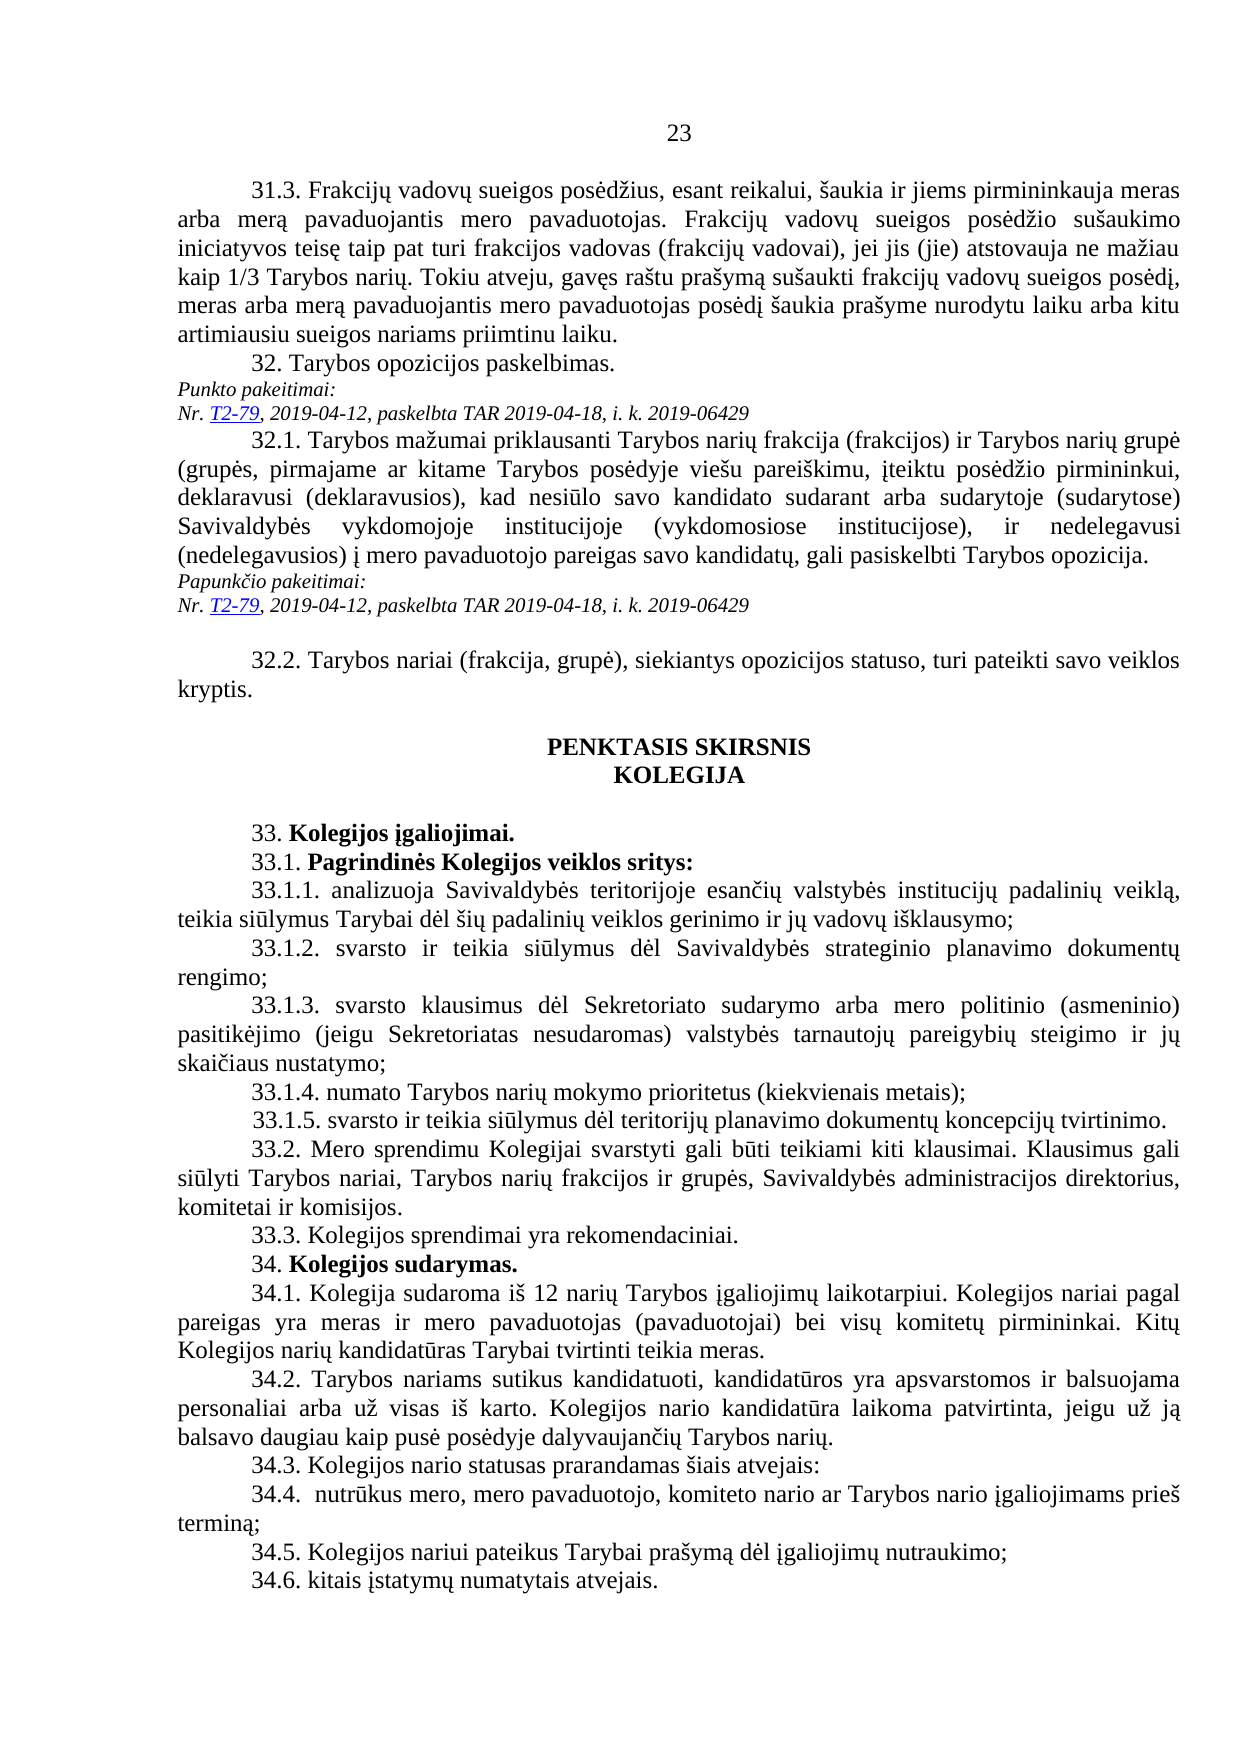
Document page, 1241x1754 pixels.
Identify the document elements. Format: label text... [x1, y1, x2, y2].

text 34.2. Tarybos nariams sutikus kandidatuoti, kandidatūros yra apsvarstomos ir balsuojama personaliai arba už visas iš karto. Kolegijos nario kandidatūra laikoma patvirtinta, jeigu už ją balsavo daugiau kaip pusė posėdyje dalyvaujančių Tarybos narių. [177, 1364, 1181, 1451]
text Nr. T2-79, 2019-04-12, paskelbta TAR 2019-04-18, i. k. 2019-06429 [177, 593, 1181, 617]
text Papunkčio pakeitimai: [177, 569, 1181, 593]
text 32.1. Tarybos mažumai priklausanti Tarybos narių frakcija (frakcijos) ir Tarybos narių grupė (grupės, pirmajame ar kitame Tarybos posėdyje viešu pareiškimu, įteiktu posėdžio pirmininkui, deklaravusi (deklaravusios), kad nesiūlo savo kandidato sudarant arba sudarytoje (sudarytose) Savivaldybės vykdomojoje institucijoje (vykdomosiose institucijose), ir nedelegavusi (nedelegavusios) į mero pavaduotojo pareigas savo kandidatų, gali pasiskelbti Tarybos opozicija. [177, 425, 1181, 569]
text 34.4. nutrūkus mero, mero pavaduotojo, komiteto nario ar Tarybos nario įgaliojimams prieš terminą; [177, 1479, 1181, 1537]
text PENKTASIS SKIRSNIS [177, 732, 1181, 761]
text KOLEGIJA [177, 761, 1181, 789]
text 33.1.5. svarsto ir teikia siūlymus dėl teritorijų planavimo dokumentų koncepcijų tvirtinimo. [177, 1106, 1181, 1134]
text 33.1. Pagrindinės Kolegijos veiklos sritys: [177, 847, 1181, 876]
text 34.1. Kolegija sudaroma iš 12 narių Tarybos įgaliojimų laikotarpiui. Kolegijos nariai pagal pareigas yra meras ir mero pavaduotojas (pavaduotojai) bei visų komitetų pirmininkai. Kitų Kolegijos narių kandidatūras Tarybai tvirtinti teikia meras. [177, 1278, 1181, 1364]
text 32. Tarybos opozicijos paskelbimas. [177, 348, 1181, 377]
text 33.1.2. svarsto ir teikia siūlymus dėl Savivaldybės strateginio planavimo dokumentų rengimo; [177, 933, 1181, 991]
text 33.3. Kolegijos sprendimai yra rekomendaciniai. [177, 1221, 1181, 1249]
text 31.3. Frakcijų vadovų sueigos posėdžius, esant reikalui, šaukia ir jiems pirmininkauja meras arba merą pavaduojantis mero pavaduotojas. Frakcijų vadovų sueigos posėdžio sušaukimo iniciatyvos teisę taip pat turi frakcijos vadovas (frakcijų vadovai), jei jis (jie) atstovauja ne mažiau kaip 1/3 Tarybos narių. Tokiu atveju, gavęs raštu prašymą sušaukti frakcijų vadovų sueigos posėdį, meras arba merą pavaduojantis mero pavaduotojas posėdį šaukia prašyme nurodytu laiku arba kitu artimiausiu sueigos nariams priimtinu laiku. [177, 176, 1181, 348]
text 32.2. Tarybos nariai (frakcija, grupė), siekiantys opozicijos statuso, turi pateikti savo veiklos kryptis. [177, 646, 1181, 703]
text 33.1.1. analizuoja Savivaldybės teritorijoje esančių valstybės institucijų padalinių veiklą, teikia siūlymus Tarybai dėl šių padalinių veiklos gerinimo ir jų vadovų išklausymo; [177, 876, 1181, 933]
text 34.3. Kolegijos nario statusas prarandamas šiais atvejais: [177, 1451, 1181, 1479]
text 33.2. Mero sprendimu Kolegijai svarstyti gali būti teikiami kiti klausimai. Klausimus gali siūlyti Tarybos nariai, Tarybos narių frakcijos ir grupės, Savivaldybės administracijos direktorius, komitetai ir komisijos. [177, 1134, 1181, 1221]
text Nr. T2-79, 2019-04-12, paskelbta TAR 2019-04-18, i. k. 2019-06429 [177, 401, 1181, 425]
text 33.1.4. numato Tarybos narių mokymo prioritetus (kiekvienais metais); [177, 1077, 1181, 1106]
text 33.1.3. svarsto klausimus dėl Sekretoriato sudarymo arba mero politinio (asmeninio) pasitikėjimo (jeigu Sekretoriatas nesudaromas) valstybės tarnautojų pareigybių steigimo ir jų skaičiaus nustatymo; [177, 991, 1181, 1077]
text Punkto pakeitimai: [177, 377, 1181, 401]
text 34.5. Kolegijos nariui pateikus Tarybai prašymą dėl įgaliojimų nutraukimo; [177, 1537, 1181, 1566]
text 34. Kolegijos sudarymas. [177, 1249, 1181, 1278]
text 34.6. kitais įstatymų numatytais atvejais. [177, 1566, 1181, 1594]
text 33. Kolegijos įgaliojimai. [177, 818, 1181, 847]
